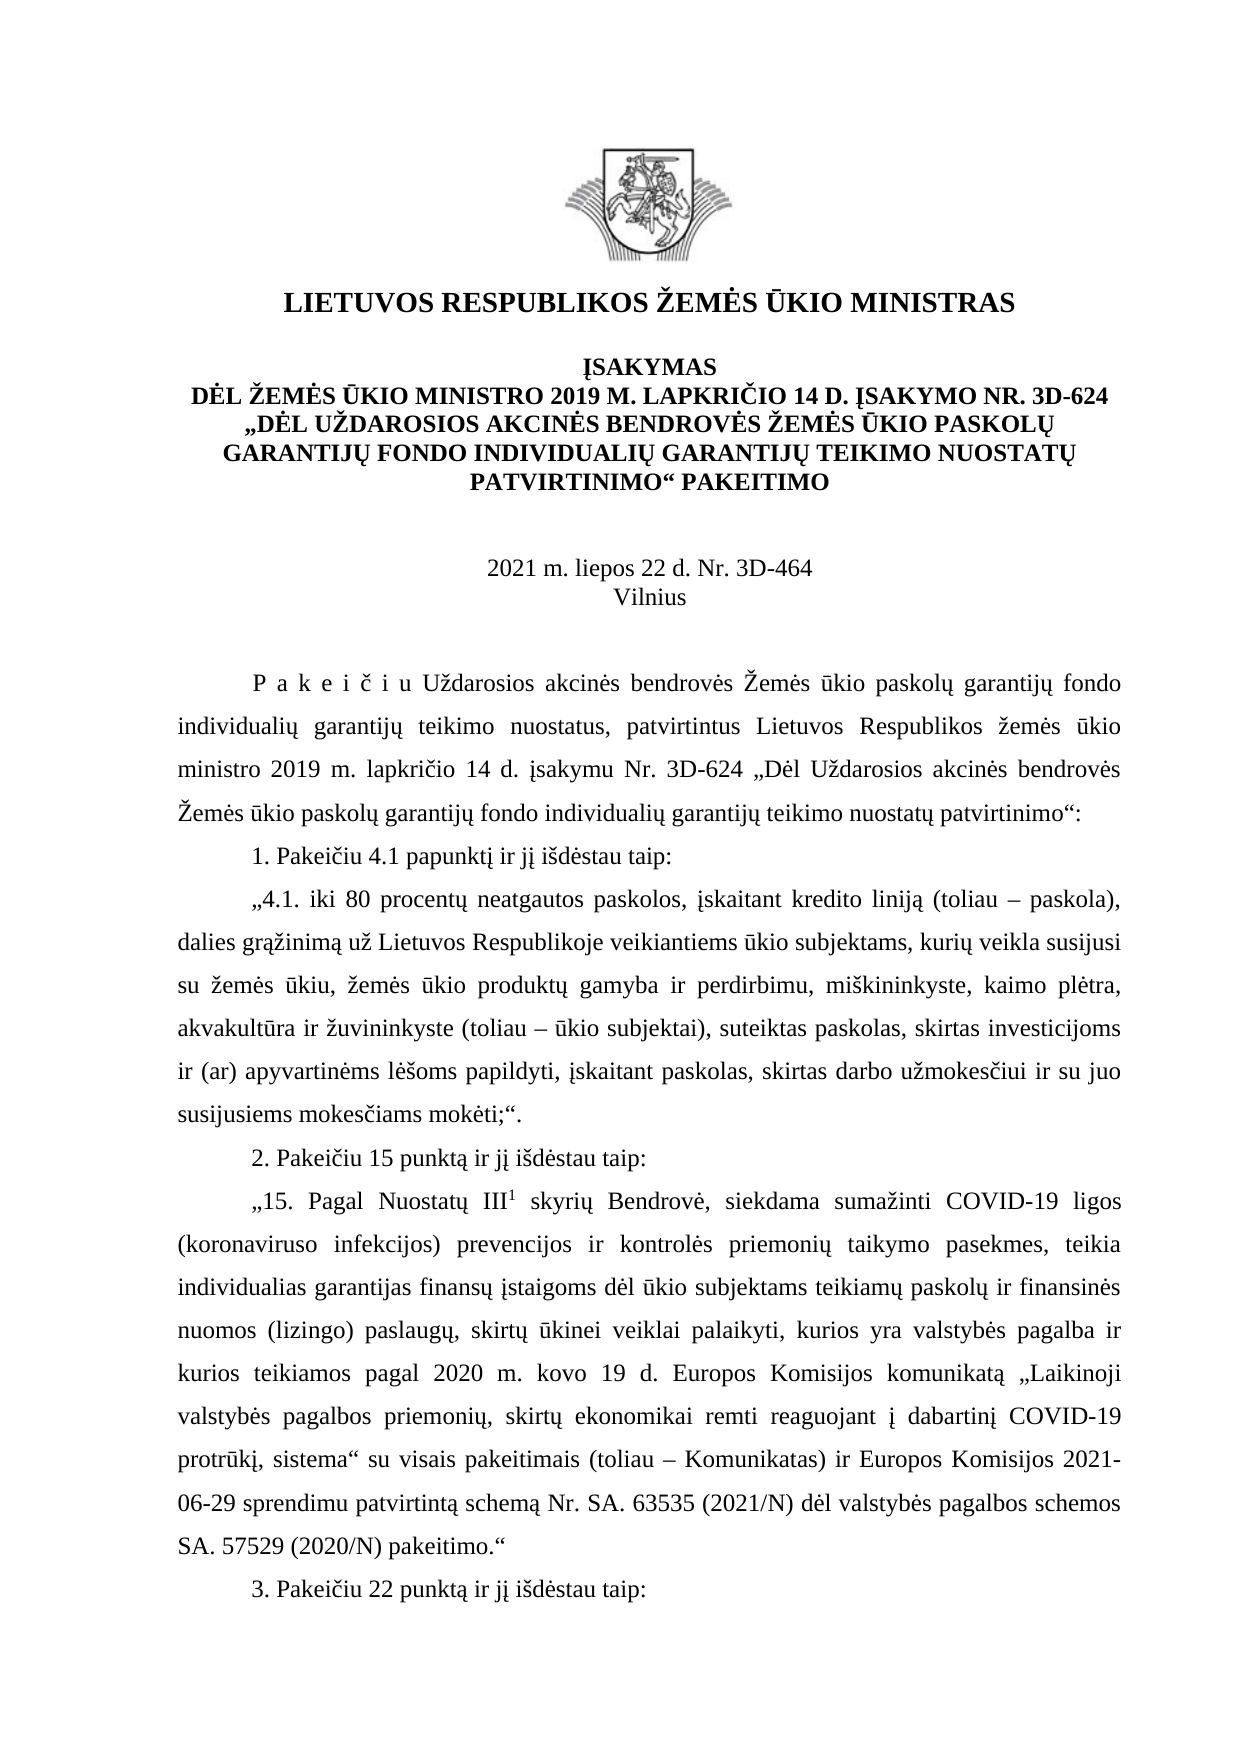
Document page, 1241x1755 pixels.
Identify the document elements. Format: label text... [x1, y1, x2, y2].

text 2021 m. liepos 22 d. Nr. 3D-464 [177, 553, 1122, 582]
text Vilnius [177, 582, 1122, 611]
text LIETUVOS RESPUBLIKOS ŽEMĖS ŪKIO MINISTRAS [177, 285, 1122, 318]
text 3. Pakeičiu 22 punktą ir jį išdėstau taip: [177, 1574, 1122, 1603]
text „15. Pagal Nuostatų III1 skyrių Bendrovė, siekdama sumažinti COVID-19 ligos (koronaviruso infekcijos) prevencijos ir kontrolės priemonių taikymo pasekmes, teikia individualias garantijas finansų įstaigoms dėl ūkio subjektams teikiamų paskolų ir finansinės nuomos (lizingo) paslaugų, skirtų ūkinei veiklai palaikyti, kurios yra valstybės pagalba ir kurios teikiamos pagal 2020 m. kovo 19 d. Europos Komisijos komunikatą „Laikinoji valstybės pagalbos priemonių, skirtų ekonomikai remti reaguojant į dabartinį COVID-19 protrūkį, sistema“ su visais pakeitimais (toliau – Komunikatas) ir Europos Komisijos 2021-06-29 sprendimu patvirtintą schemą Nr. SA. 63535 (2021/N) dėl valstybės pagalbos schemos SA. 57529 (2020/N) pakeitimo.“ [177, 1186, 1122, 1559]
text ĮSAKYMAS [177, 352, 1122, 381]
text „4.1. iki 80 procentų neatgautos paskolos, įskaitant kredito liniją (toliau – paskola), dalies grąžinimą už Lietuvos Respublikoje veikiantiems ūkio subjektams, kurių veikla susijusi su žemės ūkiu, žemės ūkio produktų gamyba ir perdirbimu, miškininkyste, kaimo plėtra, akvakultūra ir žuvininkyste (toliau – ūkio subjektai), suteiktas paskolas, skirtas investicijoms ir (ar) apyvartinėms lėšoms papildyti, įskaitant paskolas, skirtas darbo užmokesčiui ir su juo susijusiems mokesčiams mokėti;“. [177, 884, 1122, 1128]
text DĖL ŽEMĖS ŪKIO MINISTRO 2019 M. LAPKRIČIO 14 D. ĮSAKYMO NR. 3D-624 „DĖL UŽDAROSIOS AKCINĖS BENDROVĖS ŽEMĖS ŪKIO PASKOLŲ GARANTIJŲ FONDO INDIVIDUALIŲ GARANTIJŲ TEIKIMO NUOSTATŲ PATVIRTINIMO“ PAKEITIMO [177, 381, 1122, 496]
text P a k e i č i u Uždarosios akcinės bendrovės Žemės ūkio paskolų garantijų fondo individualių garantijų teikimo nuostatus, patvirtintus Lietuvos Respublikos žemės ūkio ministro 2019 m. lapkričio 14 d. įsakymu Nr. 3D-624 „Dėl Uždarosios akcinės bendrovės Žemės ūkio paskolų garantijų fondo individualių garantijų teikimo nuostatų patvirtinimo“: [177, 668, 1122, 826]
text 1. Pakeičiu 4.1 papunktį ir jį išdėstau taip: [177, 841, 1122, 869]
text 2. Pakeičiu 15 punktą ir jį išdėstau taip: [177, 1143, 1122, 1171]
